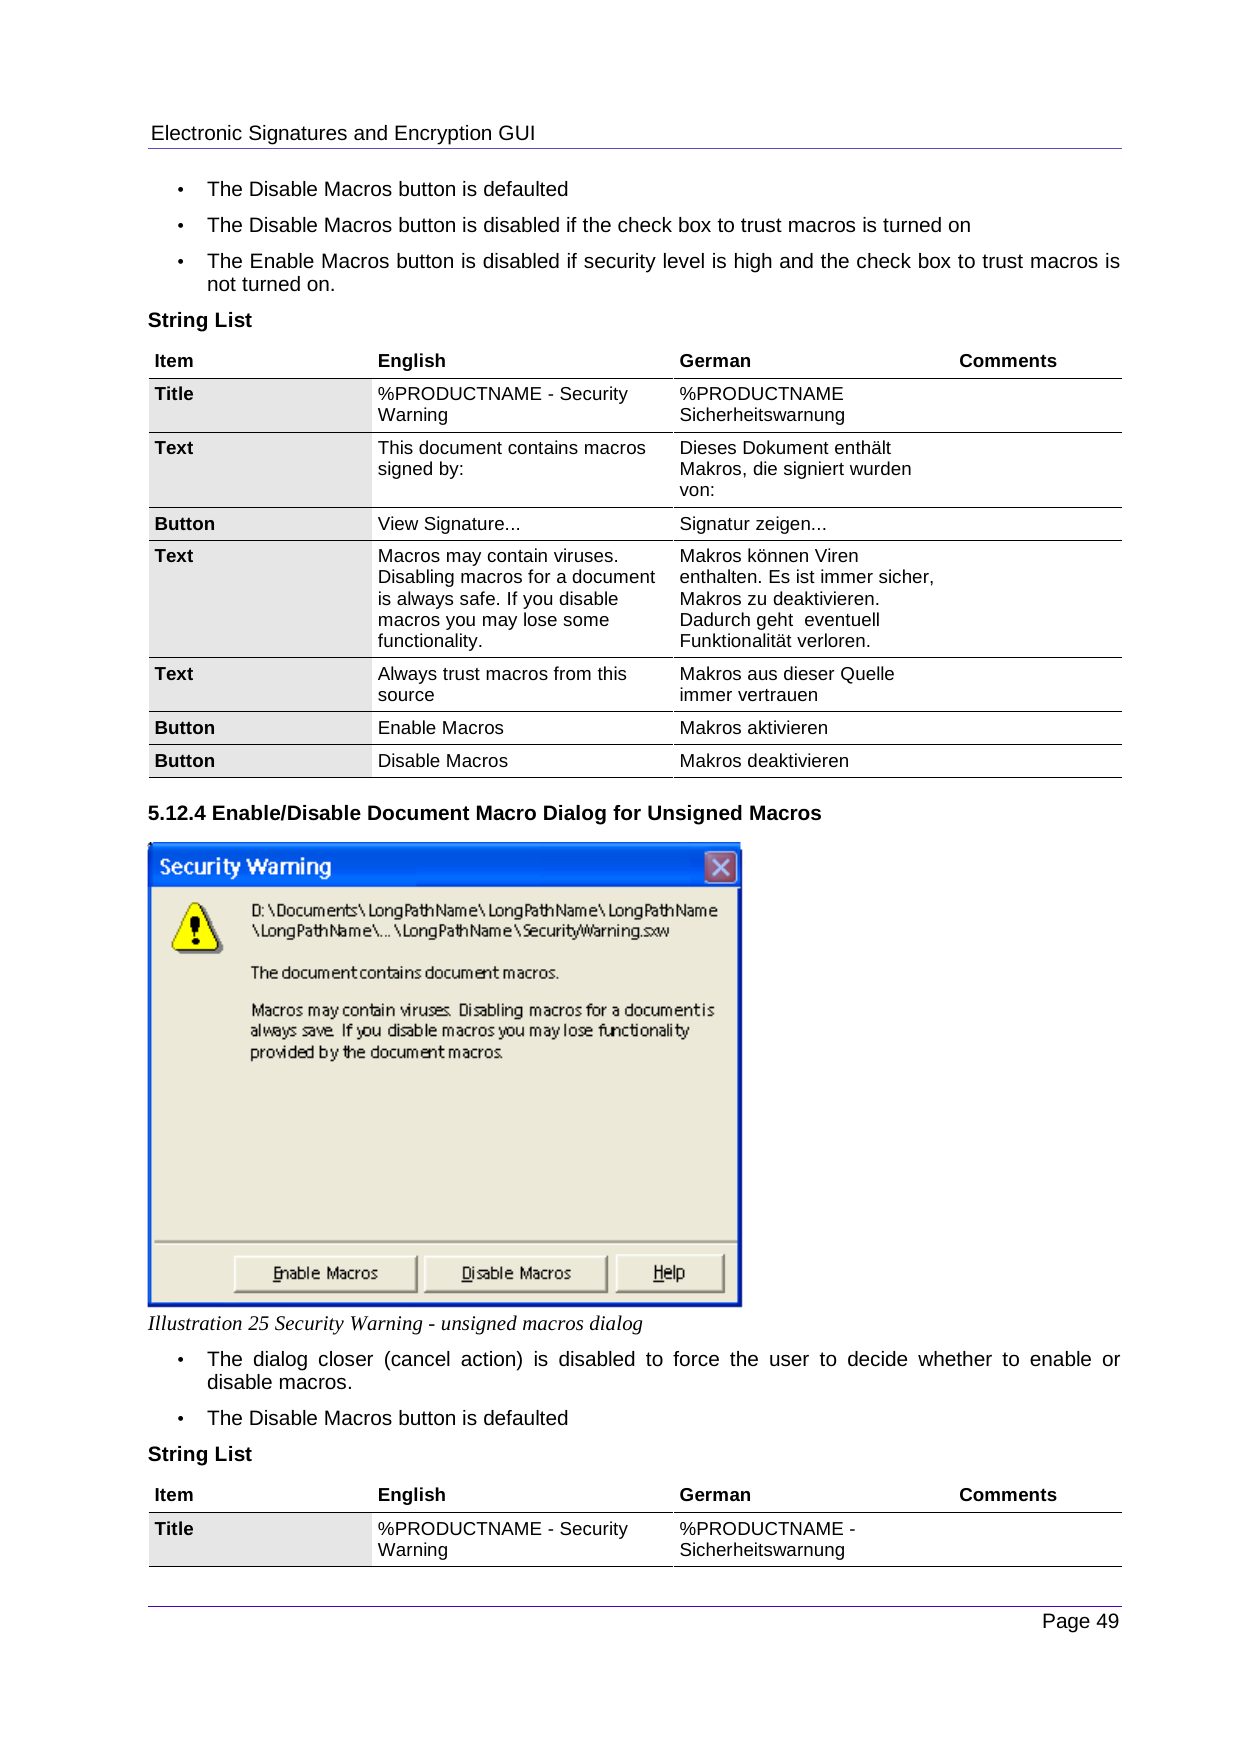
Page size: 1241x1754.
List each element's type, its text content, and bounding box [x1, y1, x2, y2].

table_cell Title [149, 379, 372, 432]
table_cell [953, 745, 1122, 777]
table_cell Makros aus dieser Quelle immer vertrauen [674, 658, 953, 711]
table_cell Button [149, 508, 372, 540]
table_cell [953, 379, 1122, 432]
table_cell %PRODUCTNAME - Security Warning [372, 379, 673, 432]
table_cell Disable Macros [372, 745, 673, 777]
text String List [148, 1443, 1122, 1466]
text String List [148, 309, 1122, 332]
list The Enable Macros button is disabled if security level is high and the check box to trust macros is not turned on. [177, 249, 1122, 296]
table_cell Button [149, 712, 372, 744]
table_cell Always trust macros from this source [372, 658, 673, 711]
table_cell [953, 712, 1122, 744]
table_cell Makros aktivieren [674, 712, 953, 744]
table_cell Text [149, 433, 372, 507]
table_cell Makros deaktivieren [674, 745, 953, 777]
table_header Item [149, 345, 372, 378]
table_cell %PRODUCTNAME - Sicherheitswarnung [674, 1513, 953, 1566]
table_cell Text [149, 658, 372, 711]
table_cell Dieses Dokument enthält Makros, die signiert wurden von: [674, 433, 953, 507]
table_cell Button [149, 745, 372, 777]
list The Disable Macros button is defaulted [177, 1407, 1122, 1430]
table_cell [953, 433, 1122, 507]
table_cell [953, 541, 1122, 657]
list The dialog closer (cancel action) is disabled to force the user to decide whether to enable or disable macros. [177, 1347, 1122, 1394]
table_cell %PRODUCTNAME Sicherheitswarnung [674, 379, 953, 432]
list The Disable Macros button is defaulted [177, 177, 1122, 201]
text Illustration 25 Security Warning - unsigned macros dialog [148, 1312, 747, 1335]
table_cell %PRODUCTNAME - Security Warning [372, 1513, 673, 1566]
table_header Comments [953, 1479, 1122, 1512]
table_cell Signatur zeigen... [674, 508, 953, 540]
table_header German [674, 1479, 953, 1512]
table_cell [953, 658, 1122, 711]
table_header English [372, 345, 673, 378]
table_cell This document contains macros signed by: [372, 433, 673, 507]
table_cell [953, 508, 1122, 540]
table_cell Title [149, 1513, 372, 1566]
table_cell Enable Macros [372, 712, 673, 744]
table_cell Macros may contain viruses. Disabling macros for a document is always safe. If you disable macros you may lose some functionality. [372, 541, 673, 657]
list The Disable Macros button is disabled if the check box to trust macros is turned on [177, 213, 1122, 237]
table_cell View Signature... [372, 508, 673, 540]
table_cell Text [149, 541, 372, 657]
table_cell Makros können Viren enthalten. Es ist immer sicher, Makros zu deaktivieren. Dadurch geht eventuell Funktionalität verloren. [674, 541, 953, 657]
table_header Comments [953, 345, 1122, 378]
picture [147, 842, 747, 1312]
table_header German [674, 345, 953, 378]
table_cell [953, 1513, 1122, 1566]
subtitle Enable/Disable Document Macro Dialog for Unsigned Macros [148, 801, 1122, 824]
table_header English [372, 1479, 673, 1512]
table_header Item [149, 1479, 372, 1512]
